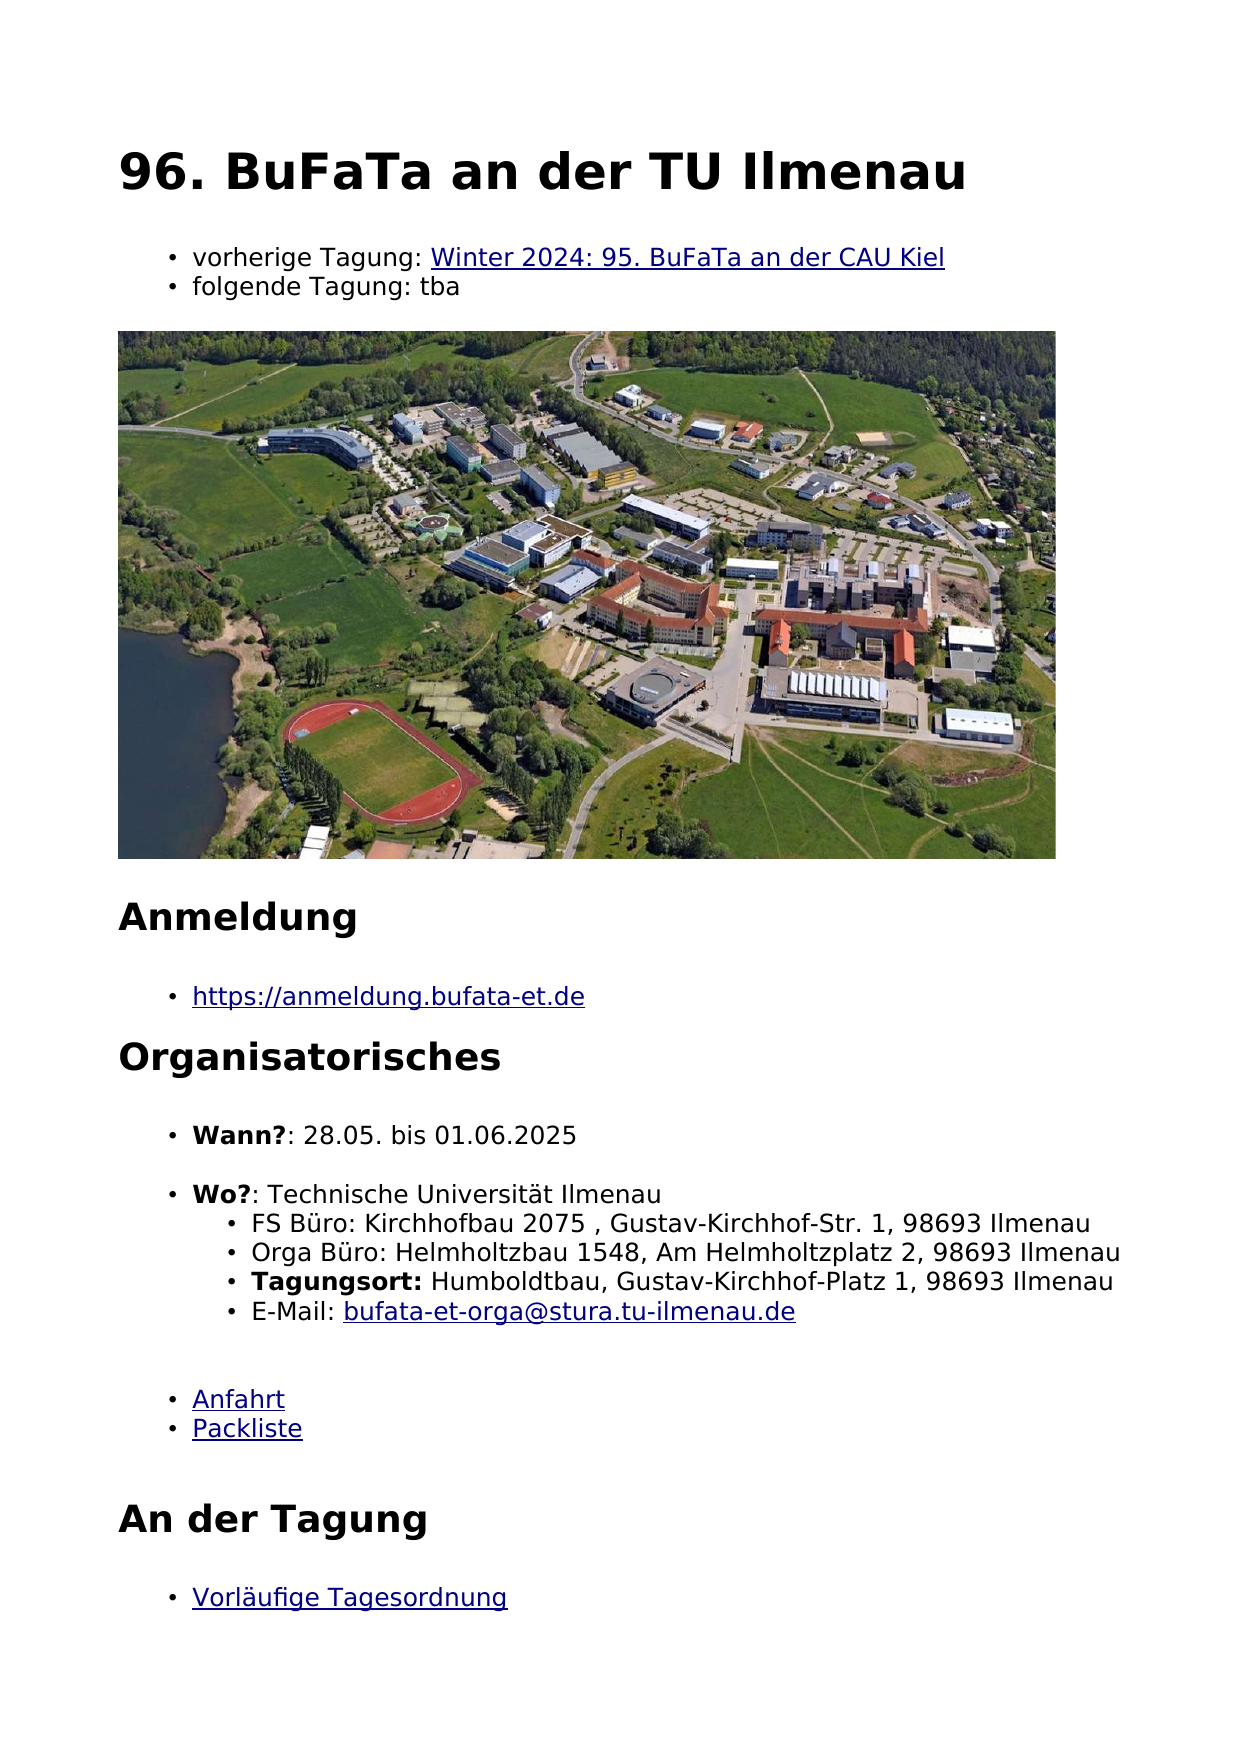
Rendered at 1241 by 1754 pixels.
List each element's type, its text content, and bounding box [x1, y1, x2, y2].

list E-Mail: bufata-et-orga@stura.tu-ilmenau.de [236, 1297, 1122, 1326]
list https://anmeldung.bufata-et.de [177, 982, 1122, 1011]
list folgende Tagung: tba [177, 272, 1122, 302]
list Wann?: 28.05. bis 01.06.2025 [177, 1121, 1122, 1151]
list Orga Büro: Helmholtzbau 1548, Am Helmholtzplatz 2, 98693 Ilmenau [236, 1238, 1122, 1268]
list FS Büro: Kirchhofbau 2075 , Gustav-Kirchhof-Str. 1, 98693 Ilmenau [236, 1209, 1122, 1238]
list Packliste [177, 1414, 1122, 1443]
list Wo?: Technische Universität Ilmenau [177, 1180, 1122, 1209]
list Anfahrt [177, 1385, 1122, 1414]
subtitle 96. BuFaTa an der TU Ilmenau [118, 143, 1122, 201]
list vorherige Tagung: Winter 2024: 95. BuFaTa an der CAU Kiel [177, 243, 1122, 272]
subtitle An der Tagung [118, 1498, 1122, 1541]
subtitle Anmeldung [118, 896, 1122, 940]
list Vorläufige Tagesordnung [177, 1583, 1122, 1612]
subtitle Organisatorisches [118, 1036, 1122, 1079]
picture [118, 331, 1056, 859]
list Tagungsort: Humboldtbau, Gustav-Kirchhof-Platz 1, 98693 Ilmenau [236, 1268, 1122, 1297]
